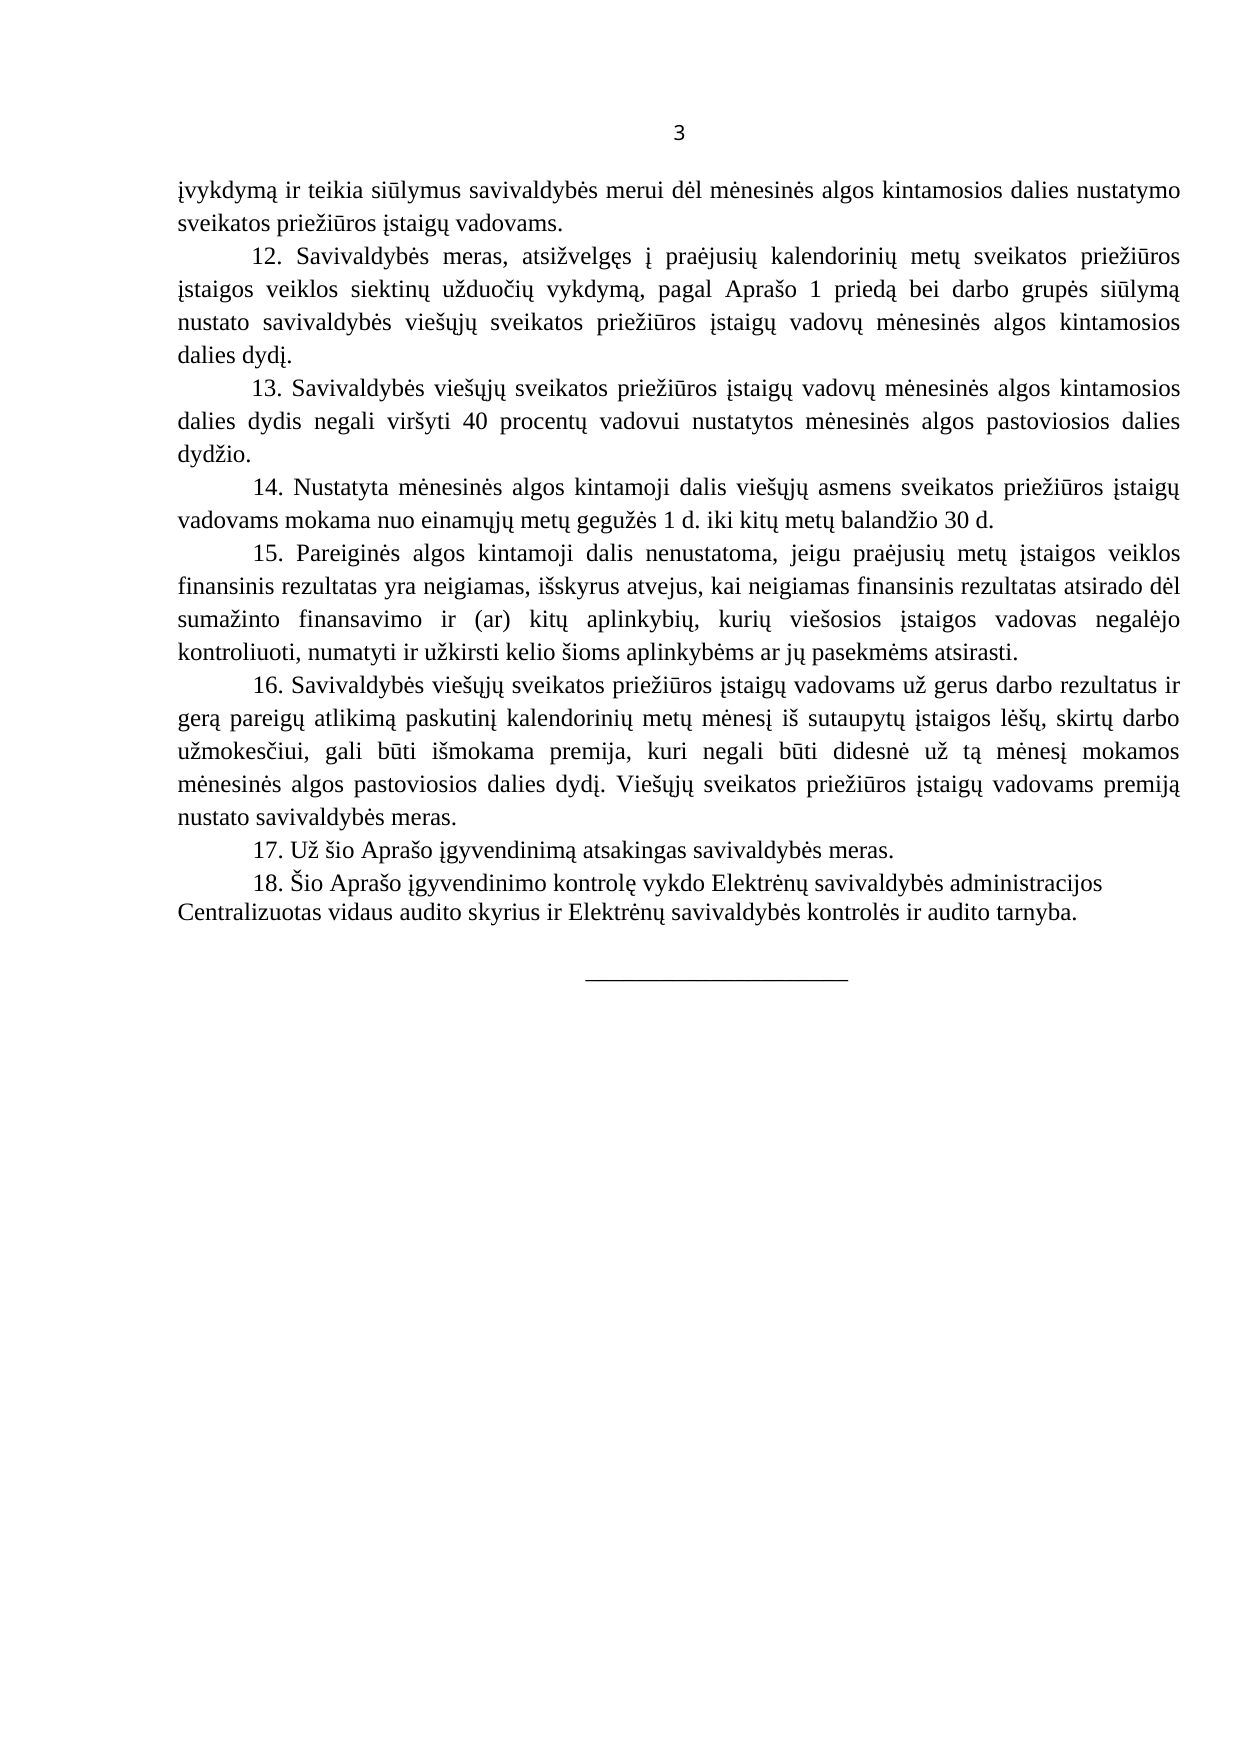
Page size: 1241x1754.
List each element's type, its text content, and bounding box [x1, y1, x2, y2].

text 16. Savivaldybės viešųjų sveikatos priežiūros įstaigų vadovams už gerus darbo rezultatus ir gerą pareigų atlikimą paskutinį kalendorinių metų mėnesį iš sutaupytų įstaigos lėšų, skirtų darbo užmokesčiui, gali būti išmokama premija, kuri negali būti didesnė už tą mėnesį mokamos mėnesinės algos pastoviosios dalies dydį. Viešųjų sveikatos priežiūros įstaigų vadovams premiją nustato savivaldybės meras. [177, 670, 1181, 831]
text 12. Savivaldybės meras, atsižvelgęs į praėjusių kalendorinių metų sveikatos priežiūros įstaigos veiklos siektinų užduočių vykdymą, pagal Aprašo 1 priedą bei darbo grupės siūlymą nustato savivaldybės viešųjų sveikatos priežiūros įstaigų vadovų mėnesinės algos kintamosios dalies dydį. [177, 241, 1181, 369]
text _____________________ [177, 955, 1181, 983]
text 14. Nustatyta mėnesinės algos kintamoji dalis viešųjų asmens sveikatos priežiūros įstaigų vadovams mokama nuo einamųjų metų gegužės 1 d. iki kitų metų balandžio 30 d. [177, 472, 1181, 534]
text 18. Šio Aprašo įgyvendinimo kontrolę vykdo Elektrėnų savivaldybės administracijos Centralizuotas vidaus audito skyrius ir Elektrėnų savivaldybės kontrolės ir audito tarnyba. [177, 868, 1181, 926]
text įvykdymą ir teikia siūlymus savivaldybės merui dėl mėnesinės algos kintamosios dalies nustatymo sveikatos priežiūros įstaigų vadovams. [177, 175, 1181, 237]
text 15. Pareiginės algos kintamoji dalis nenustatoma, jeigu praėjusių metų įstaigos veiklos finansinis rezultatas yra neigiamas, išskyrus atvejus, kai neigiamas finansinis rezultatas atsirado dėl sumažinto finansavimo ir (ar) kitų aplinkybių, kurių viešosios įstaigos vadovas negalėjo kontroliuoti, numatyti ir užkirsti kelio šioms aplinkybėms ar jų pasekmėms atsirasti. [177, 538, 1181, 666]
text 17. Už šio Aprašo įgyvendinimą atsakingas savivaldybės meras. [177, 835, 1181, 864]
text 13. Savivaldybės viešųjų sveikatos priežiūros įstaigų vadovų mėnesinės algos kintamosios dalies dydis negali viršyti 40 procentų vadovui nustatytos mėnesinės algos pastoviosios dalies dydžio. [177, 373, 1181, 468]
